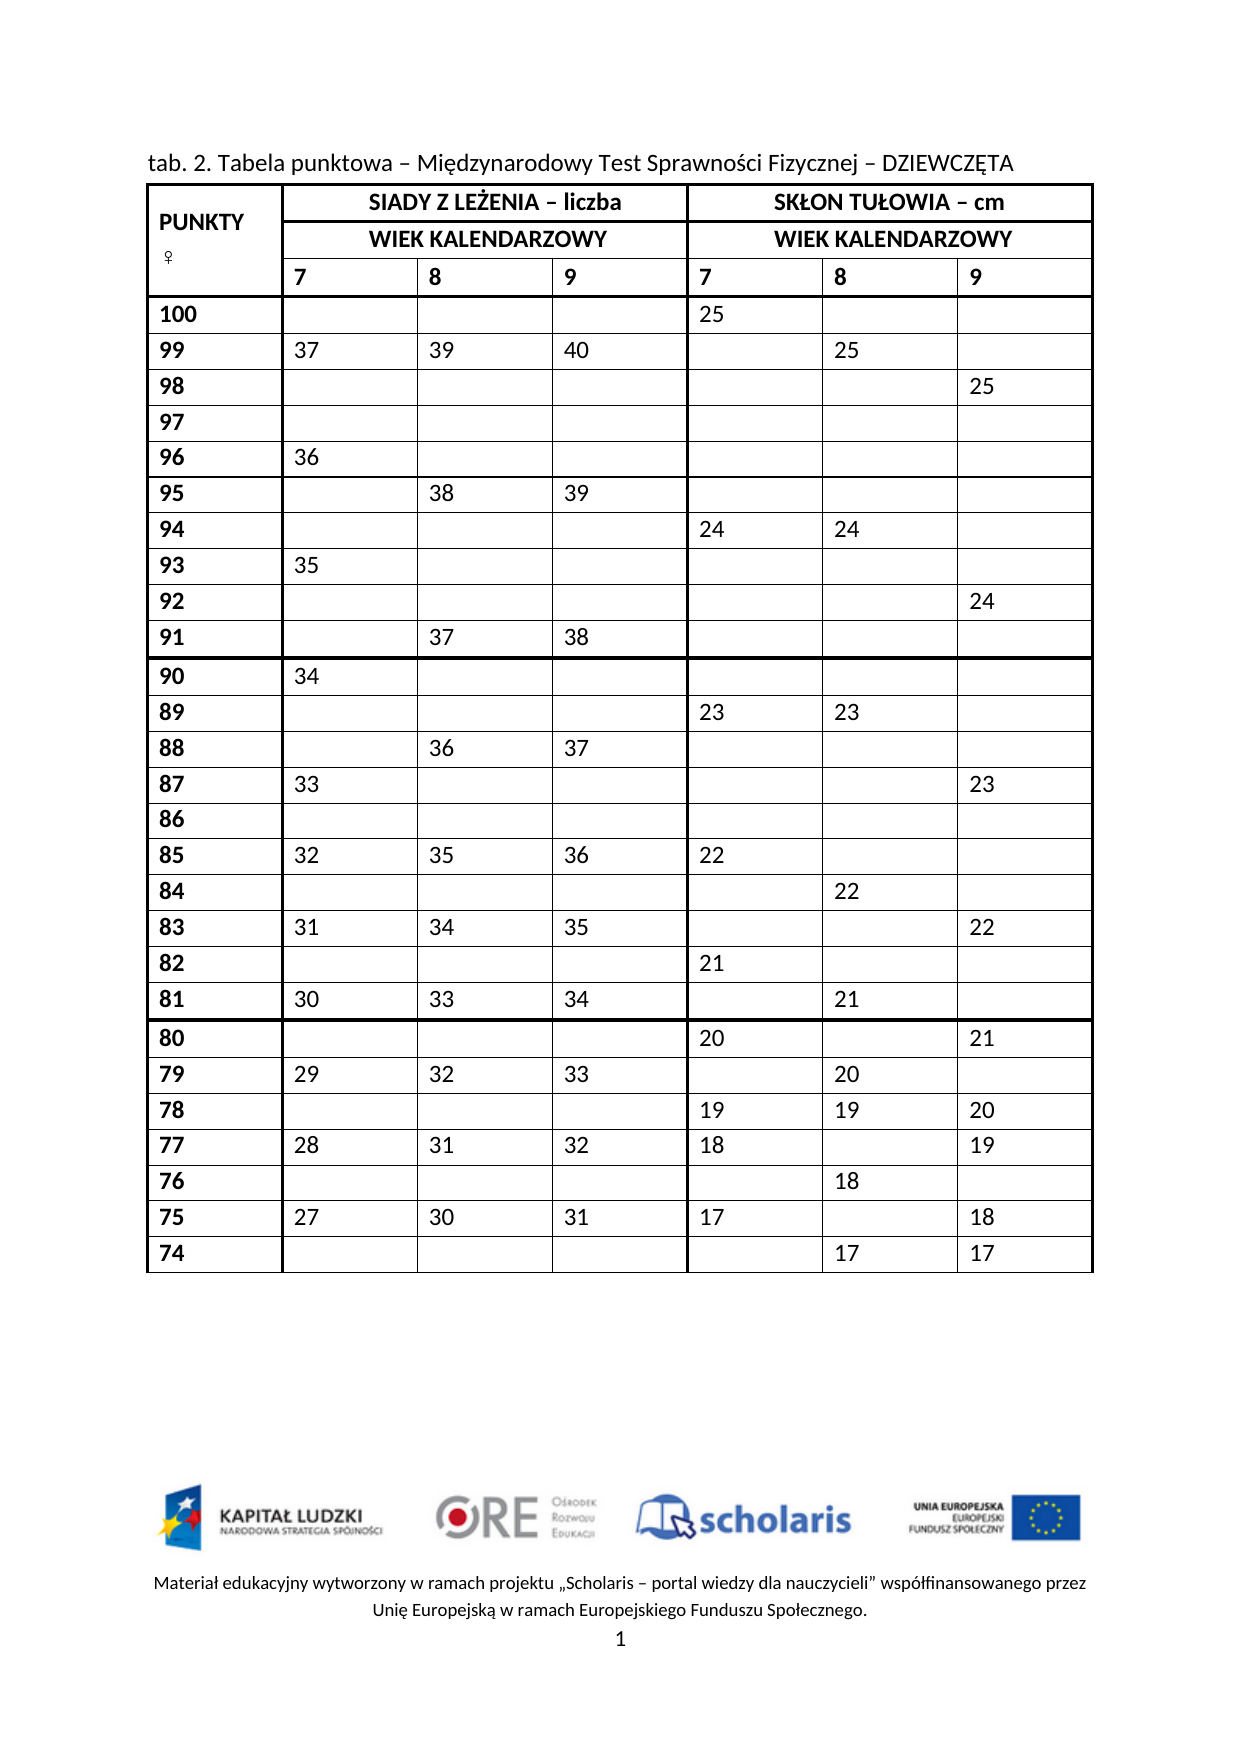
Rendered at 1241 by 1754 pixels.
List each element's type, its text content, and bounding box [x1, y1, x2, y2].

table_cell [284, 947, 417, 982]
table_cell 99 [149, 334, 281, 369]
table_cell 89 [149, 696, 281, 731]
table_cell [553, 660, 686, 695]
table_cell 7 [689, 259, 822, 295]
table_cell [418, 549, 552, 584]
table_cell [418, 660, 552, 695]
table_cell [284, 1094, 417, 1129]
table_cell 36 [418, 732, 552, 767]
table_cell WIEK KALENDARZOWY [284, 223, 686, 258]
table_cell 18 [689, 1130, 822, 1164]
table_cell [418, 585, 552, 620]
table_cell [284, 1166, 417, 1200]
table_cell [689, 1058, 822, 1093]
table_cell 25 [958, 370, 1091, 405]
table_cell [958, 660, 1091, 695]
table_cell [823, 298, 957, 333]
table_cell 28 [284, 1130, 417, 1164]
table_cell [689, 1237, 822, 1272]
table_cell 87 [149, 768, 281, 802]
table_cell [418, 406, 552, 441]
table_cell 36 [553, 839, 686, 874]
table_cell 38 [553, 621, 686, 656]
table_cell [958, 947, 1091, 982]
table_cell 27 [284, 1201, 417, 1236]
table_cell 34 [553, 983, 686, 1017]
table_cell [418, 513, 552, 548]
table_cell [958, 1058, 1091, 1093]
table_cell [689, 768, 822, 802]
table_cell 17 [958, 1237, 1091, 1272]
table_cell 30 [418, 1201, 552, 1236]
table_cell 92 [149, 585, 281, 620]
table_cell [958, 732, 1091, 767]
table_cell 20 [823, 1058, 957, 1093]
table_cell 31 [553, 1201, 686, 1236]
table_cell WIEK KALENDARZOWY [689, 223, 1091, 258]
table_cell [553, 406, 686, 441]
text tab. 2. Tabela punktowa – Międzynarodowy Test Sprawności Fizycznej – DZIEWCZĘTA [148, 148, 1093, 178]
table_cell 18 [823, 1166, 957, 1200]
table_cell [418, 370, 552, 405]
table_cell [689, 911, 822, 946]
table_cell 98 [149, 370, 281, 405]
table_cell [689, 585, 822, 620]
table_cell 80 [149, 1022, 281, 1057]
table_cell 24 [958, 585, 1091, 620]
table_cell [958, 804, 1091, 838]
table_cell [553, 1237, 686, 1272]
table_cell [418, 442, 552, 476]
table_cell [689, 478, 822, 512]
table_cell [553, 1022, 686, 1057]
table_cell 18 [958, 1201, 1091, 1236]
table_cell 31 [284, 911, 417, 946]
table_cell 100 [149, 298, 281, 333]
table_cell [958, 983, 1091, 1017]
table_cell [553, 1166, 686, 1200]
table_cell [689, 1166, 822, 1200]
table_cell 33 [418, 983, 552, 1017]
table_cell [418, 875, 552, 910]
table_cell 36 [284, 442, 417, 476]
table_cell [553, 875, 686, 910]
table_cell 34 [418, 911, 552, 946]
table_cell [553, 768, 686, 802]
table_cell 32 [284, 839, 417, 874]
table_cell [553, 442, 686, 476]
table_cell [418, 298, 552, 333]
table_cell 85 [149, 839, 281, 874]
table_cell [689, 732, 822, 767]
table_cell 22 [689, 839, 822, 874]
table_cell [553, 513, 686, 548]
table_cell 81 [149, 983, 281, 1017]
table_cell 35 [418, 839, 552, 874]
table_cell 39 [553, 478, 686, 512]
table_cell [958, 442, 1091, 476]
table_cell [284, 478, 417, 512]
table_cell 19 [689, 1094, 822, 1129]
table_cell [418, 1237, 552, 1272]
table_cell [689, 660, 822, 695]
table_cell [823, 947, 957, 982]
table_cell [689, 370, 822, 405]
table_cell [958, 549, 1091, 584]
table_cell 20 [958, 1094, 1091, 1129]
table_cell 22 [958, 911, 1091, 946]
table_cell [553, 549, 686, 584]
table_cell 23 [823, 696, 957, 731]
table_cell [553, 370, 686, 405]
table_cell 38 [418, 478, 552, 512]
table_cell [958, 406, 1091, 441]
table_cell [418, 1094, 552, 1129]
table_cell [689, 621, 822, 656]
table_cell 74 [149, 1237, 281, 1272]
table_cell 33 [553, 1058, 686, 1093]
table_cell [553, 804, 686, 838]
table_cell 90 [149, 660, 281, 695]
table_cell [553, 585, 686, 620]
table_cell [689, 334, 822, 369]
table_cell [284, 585, 417, 620]
table_cell [958, 298, 1091, 333]
table_cell [823, 1201, 957, 1236]
table_cell [553, 947, 686, 982]
table_cell [553, 1094, 686, 1129]
table_cell [823, 839, 957, 874]
table_cell [284, 513, 417, 548]
table_cell 8 [418, 259, 552, 295]
table_cell [823, 1130, 957, 1164]
table_cell [958, 334, 1091, 369]
table_cell [823, 1022, 957, 1057]
table_cell 23 [958, 768, 1091, 802]
table_cell [689, 549, 822, 584]
table_cell 86 [149, 804, 281, 838]
table_cell 30 [284, 983, 417, 1017]
table_cell [823, 768, 957, 802]
table_cell [958, 513, 1091, 548]
table_cell 17 [689, 1201, 822, 1236]
table_cell 8 [823, 259, 957, 295]
table_cell [418, 1022, 552, 1057]
table_cell 20 [689, 1022, 822, 1057]
table_cell [823, 478, 957, 512]
table_cell 95 [149, 478, 281, 512]
table_cell [689, 442, 822, 476]
table_cell [958, 875, 1091, 910]
table_header SIADY Z LEŻENIA – liczba [284, 186, 686, 220]
table_cell [284, 875, 417, 910]
table_cell 31 [418, 1130, 552, 1164]
table_cell [823, 370, 957, 405]
table_header PUNKTY ♀ [149, 186, 281, 295]
table_cell [823, 549, 957, 584]
table_cell 97 [149, 406, 281, 441]
table_cell [284, 370, 417, 405]
table_cell 35 [284, 549, 417, 584]
table_cell [284, 804, 417, 838]
table_cell [958, 478, 1091, 512]
table_cell 77 [149, 1130, 281, 1164]
table_cell [958, 1166, 1091, 1200]
table_cell 37 [553, 732, 686, 767]
table_cell [823, 660, 957, 695]
table_cell [823, 911, 957, 946]
table_cell 24 [823, 513, 957, 548]
table_cell [689, 804, 822, 838]
table_cell [823, 406, 957, 441]
table_cell [689, 406, 822, 441]
table_cell 78 [149, 1094, 281, 1129]
table_cell 40 [553, 334, 686, 369]
table_cell [958, 621, 1091, 656]
table_cell 83 [149, 911, 281, 946]
table_cell 37 [418, 621, 552, 656]
table_cell [284, 406, 417, 441]
table_cell 76 [149, 1166, 281, 1200]
table_cell [418, 696, 552, 731]
table_cell 19 [958, 1130, 1091, 1164]
table_cell [823, 585, 957, 620]
table_cell 23 [689, 696, 822, 731]
table_cell [958, 839, 1091, 874]
table_cell 21 [689, 947, 822, 982]
table_cell 25 [823, 334, 957, 369]
table_cell [958, 696, 1091, 731]
table_cell 34 [284, 660, 417, 695]
table_cell 25 [689, 298, 822, 333]
table_cell [823, 442, 957, 476]
table_cell [418, 768, 552, 802]
table_cell 93 [149, 549, 281, 584]
table_cell 32 [553, 1130, 686, 1164]
table_cell [284, 621, 417, 656]
table_cell [284, 1237, 417, 1272]
table_cell 75 [149, 1201, 281, 1236]
table_cell [553, 298, 686, 333]
table_cell 37 [284, 334, 417, 369]
table_cell 84 [149, 875, 281, 910]
table_cell [418, 947, 552, 982]
table_cell [418, 804, 552, 838]
table_cell 39 [418, 334, 552, 369]
table_header SKŁON TUŁOWIA – cm [689, 186, 1091, 220]
table_cell 19 [823, 1094, 957, 1129]
table_cell 21 [823, 983, 957, 1017]
table_cell [823, 621, 957, 656]
table_cell 17 [823, 1237, 957, 1272]
table_cell 82 [149, 947, 281, 982]
table_cell [284, 298, 417, 333]
table_cell [689, 875, 822, 910]
table_cell 96 [149, 442, 281, 476]
table_cell 94 [149, 513, 281, 548]
table_cell 33 [284, 768, 417, 802]
table_cell 29 [284, 1058, 417, 1093]
table_cell [689, 983, 822, 1017]
table_cell 9 [553, 259, 686, 295]
table_cell 91 [149, 621, 281, 656]
table_cell 79 [149, 1058, 281, 1093]
table_cell 22 [823, 875, 957, 910]
table_cell [553, 696, 686, 731]
table_cell [823, 732, 957, 767]
table_cell 9 [958, 259, 1091, 295]
table_cell 21 [958, 1022, 1091, 1057]
table_cell 24 [689, 513, 822, 548]
table_cell 35 [553, 911, 686, 946]
table_cell 7 [284, 259, 417, 295]
table_cell [284, 732, 417, 767]
table_cell [284, 1022, 417, 1057]
table_cell [823, 804, 957, 838]
table_cell [418, 1166, 552, 1200]
table_cell [284, 696, 417, 731]
table_cell 32 [418, 1058, 552, 1093]
table_cell 88 [149, 732, 281, 767]
